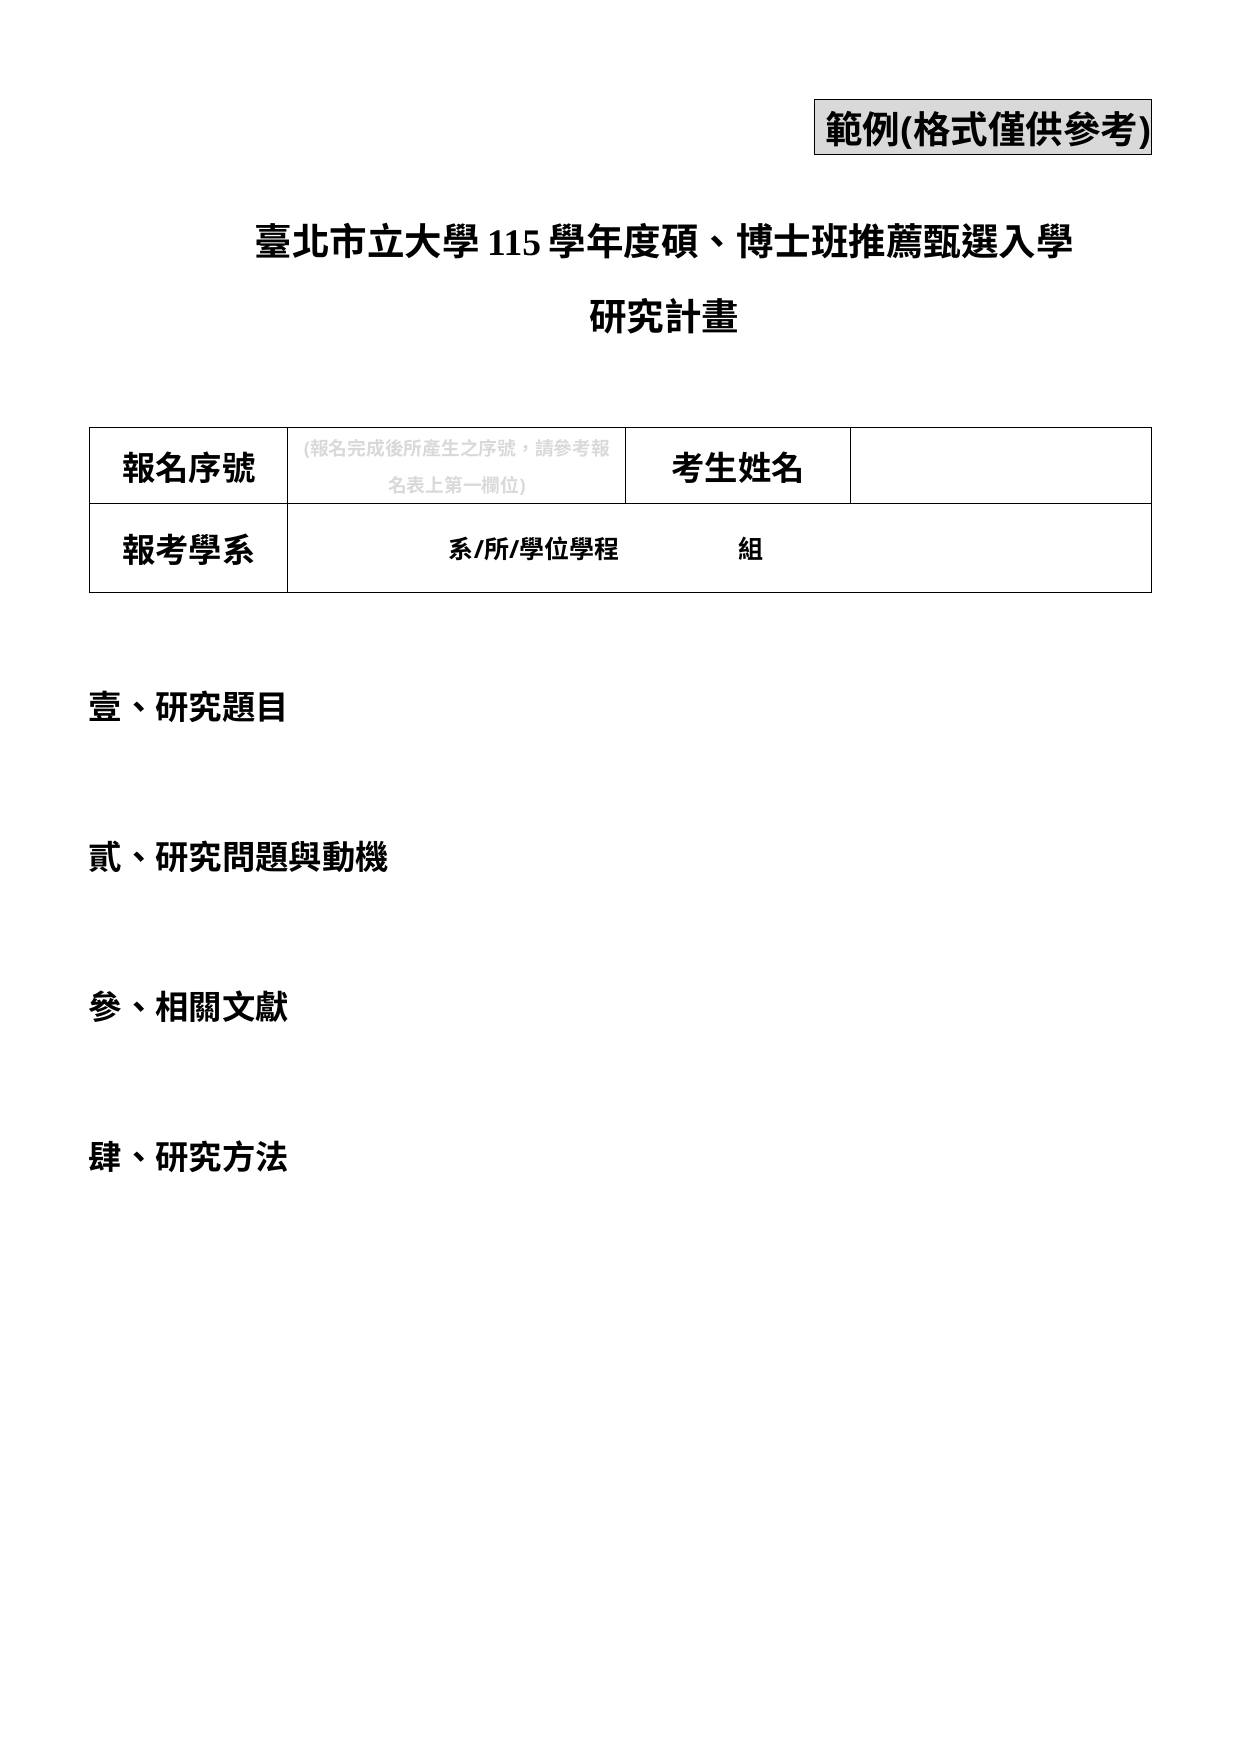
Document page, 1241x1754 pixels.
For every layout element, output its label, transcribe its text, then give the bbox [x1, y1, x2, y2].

text 貳、研究問題與動機 [89, 818, 1152, 893]
text 肆、研究方法 [89, 1118, 1152, 1193]
text 參、相關文獻 [89, 968, 1152, 1043]
text 範例(格式僅供參考) [89, 89, 1152, 164]
text 研究計畫 [89, 277, 1239, 352]
text 壹、研究題目 [89, 668, 1152, 743]
table_header (報名完成後所產生之序號，請參考報名表上第一欄位) [288, 428, 625, 503]
table_header 考生姓名 [626, 428, 850, 503]
table_cell 報考學系 [90, 504, 287, 592]
table_header [851, 428, 1151, 503]
table_cell 系/所/學位學程 組 [288, 504, 1151, 592]
table_header 報名序號 [90, 428, 287, 503]
text 臺北市立大學115學年度碩、博士班推薦甄選入學 [89, 202, 1239, 277]
